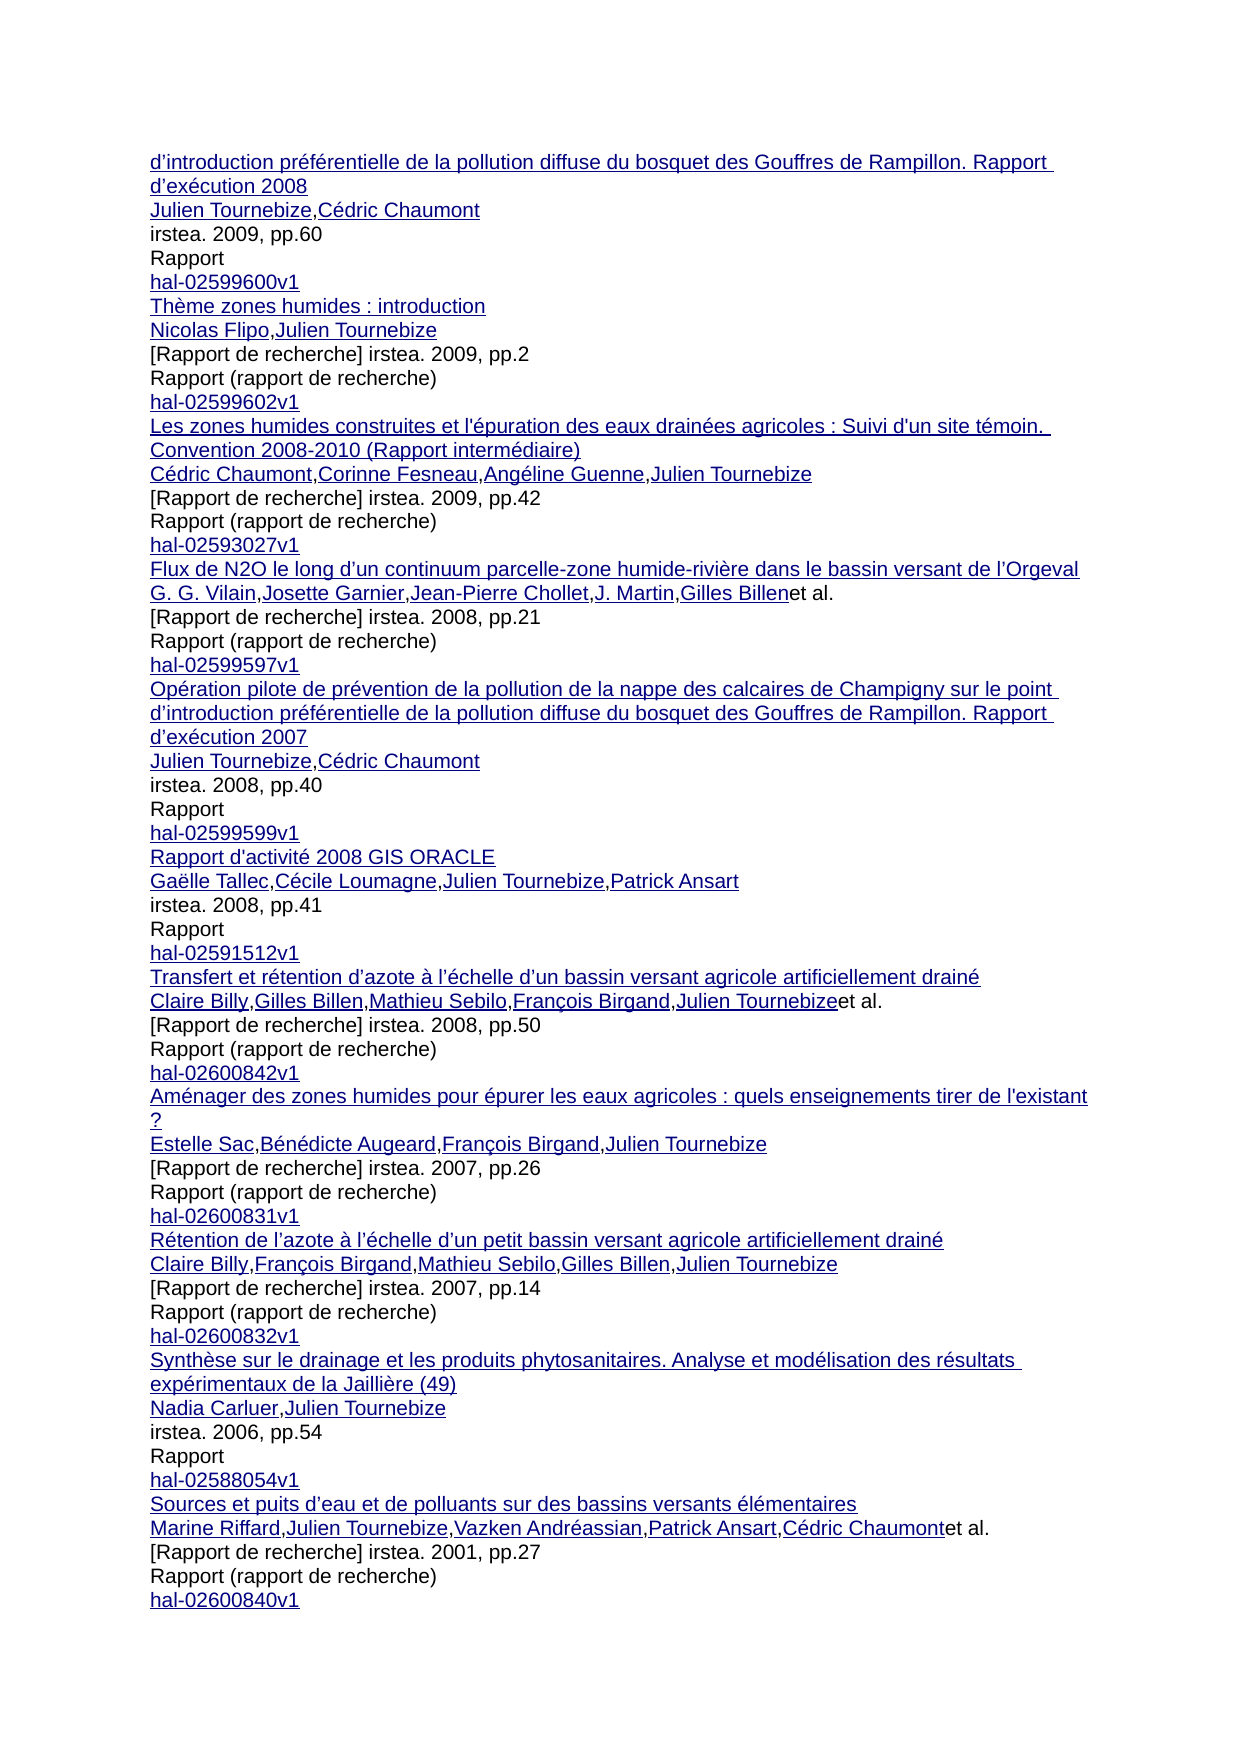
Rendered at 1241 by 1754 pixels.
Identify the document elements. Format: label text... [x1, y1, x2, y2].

table_cell Transfert et rétention d’azote à l’échelle d’un bassin versant agricole artificiellement drainé Claire Billy,Gilles Billen,Mathieu Sebilo,François Birgand,Julien Tournebizeet al. [Rapport de recherche] irstea. 2008, pp.50 Rapport (rapport de recherche) hal-02600842v1 [150, 965, 1090, 1084]
table_cell Rétention de l’azote à l’échelle d’un petit bassin versant agricole artificiellement drainé Claire Billy,François Birgand,Mathieu Sebilo,Gilles Billen,Julien Tournebize [Rapport de recherche] irstea. 2007, pp.14 Rapport (rapport de recherche) hal-02600832v1 [150, 1228, 1090, 1348]
table_cell Sources et puits d’eau et de polluants sur des bassins versants élémentaires Marine Riffard,Julien Tournebize,Vazken Andréassian,Patrick Ansart,Cédric Chaumontet al. [Rapport de recherche] irstea. 2001, pp.27 Rapport (rapport de recherche) hal-02600840v1 [150, 1492, 1090, 1611]
table_cell Rapport d'activité 2008 GIS ORACLE Gaëlle Tallec,Cécile Loumagne,Julien Tournebize,Patrick Ansart irstea. 2008, pp.41 Rapport hal-02591512v1 [150, 845, 1090, 964]
table_cell Thème zones humides : introduction Nicolas Flipo,Julien Tournebize [Rapport de recherche] irstea. 2009, pp.2 Rapport (rapport de recherche) hal-02599602v1 [150, 294, 1090, 413]
table_cell Flux de N2O le long d’un continuum parcelle-zone humide-rivière dans le bassin versant de l’Orgeval G. G. Vilain,Josette Garnier,Jean-Pierre Chollet,J. Martin,Gilles Billenet al. [Rapport de recherche] irstea. 2008, pp.21 Rapport (rapport de recherche) hal-02599597v1 [150, 557, 1090, 677]
table_cell Opération pilote de prévention de la pollution de la nappe des calcaires de Champigny sur le point d’introduction préférentielle de la pollution diffuse du bosquet des Gouffres de Rampillon. Rapport d’exécution 2007 Julien Tournebize,Cédric Chaumont irstea. 2008, pp.40 Rapport hal-02599599v1 [150, 677, 1090, 845]
table_cell Les zones humides construites et l'épuration des eaux drainées agricoles : Suivi d'un site témoin. Convention 2008-2010 (Rapport intermédiaire) Cédric Chaumont,Corinne Fesneau,Angéline Guenne,Julien Tournebize [Rapport de recherche] irstea. 2009, pp.42 Rapport (rapport de recherche) hal-02593027v1 [150, 414, 1090, 557]
table_cell Aménager des zones humides pour épurer les eaux agricoles : quels enseignements tirer de l'existant ? Estelle Sac,Bénédicte Augeard,François Birgand,Julien Tournebize [Rapport de recherche] irstea. 2007, pp.26 Rapport (rapport de recherche) hal-02600831v1 [150, 1084, 1090, 1228]
table_cell Opération pilote de prévention de la pollution de la nappe des calcaires de Champigny sur le point d’introduction préférentielle de la pollution diffuse du bosquet des Gouffres de Rampillon. Rapport d’exécution 2008 Julien Tournebize,Cédric Chaumont irstea. 2009, pp.60 Rapport hal-02599600v1 [150, 150, 1090, 294]
table_cell Synthèse sur le drainage et les produits phytosanitaires. Analyse et modélisation des résultats expérimentaux de la Jaillière (49) Nadia Carluer,Julien Tournebize irstea. 2006, pp.54 Rapport hal-02588054v1 [150, 1348, 1090, 1492]
